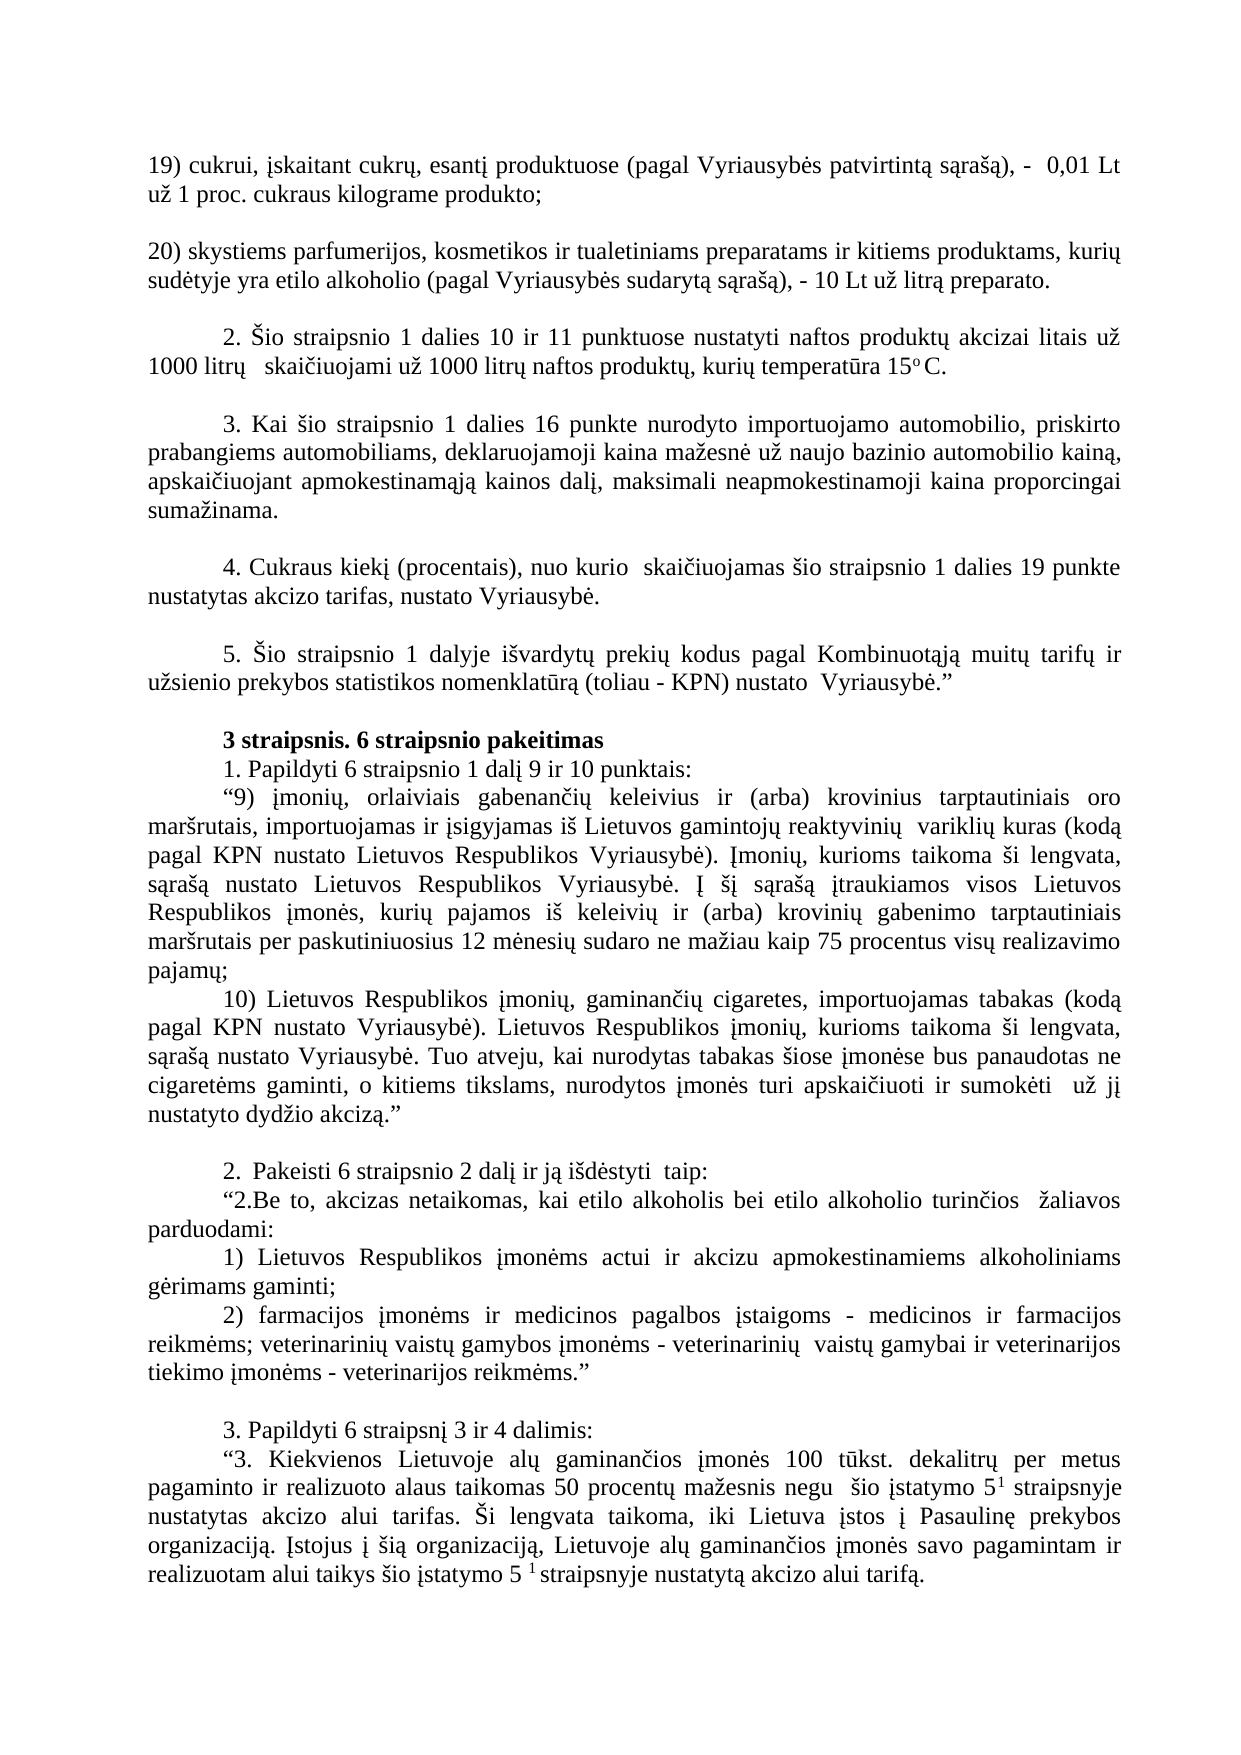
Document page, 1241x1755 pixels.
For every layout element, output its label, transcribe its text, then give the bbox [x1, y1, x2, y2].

text “3. Kiekvienos Lietuvoje alų gaminančios įmonės 100 tūkst. dekalitrų per metus pagaminto ir realizuoto alaus taikomas 50 procentų mažesnis negu šio įstatymo 51 straipsnyje nustatytas akcizo alui tarifas. Ši lengvata taikoma, iki Lietuva įstos į Pasaulinę prekybos organizaciją. Įstojus į šią organizaciją, Lietuvoje alų gaminančios įmonės savo pagamintam ir realizuotam alui taikys šio įstatymo 5 1 straipsnyje nustatytą akcizo alui tarifą. [148, 1444, 1122, 1587]
text 1. Papildyti 6 straipsnio 1 dalį 9 ir 10 punktais: [148, 754, 1122, 782]
text 5. Šio straipsnio 1 dalyje išvardytų prekių kodus pagal Kombinuotąją muitų tarifų ir užsienio prekybos statistikos nomenklatūrą (toliau - KPN) nustato Vyriausybė.” [148, 639, 1122, 696]
text “9) įmonių, orlaiviais gabenančių keleivius ir (arba) krovinius tarptautiniais oro maršrutais, importuojamas ir įsigyjamas iš Lietuvos gamintojų reaktyvinių variklių kuras (kodą pagal KPN nustato Lietuvos Respublikos Vyriausybė). Įmonių, kurioms taikoma ši lengvata, sąrašą nustato Lietuvos Respublikos Vyriausybė. Į šį sąrašą įtraukiamos visos Lietuvos Respublikos įmonės, kurių pajamos iš keleivių ir (arba) krovinių gabenimo tarptautiniais maršrutais per paskutiniuosius 12 mėnesių sudaro ne mažiau kaip 75 procentus visų realizavimo pajamų; [148, 782, 1122, 984]
text “2.Be to, akcizas netaikomas, kai etilo alkoholis bei etilo alkoholio turinčios žaliavos parduodami: [148, 1185, 1122, 1242]
text 2. Šio straipsnio 1 dalies 10 ir 11 punktuose nustatyti naftos produktų akcizai litais už 1000 litrų skaičiuojami už 1000 litrų naftos produktų, kurių temperatūra 15o C. [148, 322, 1122, 380]
text 3 straipsnis. 6 straipsnio pakeitimas [148, 725, 1122, 754]
text 20) skystiems parfumerijos, kosmetikos ir tualetiniams preparatams ir kitiems produktams, kurių sudėtyje yra etilo alkoholio (pagal Vyriausybės sudarytą sąrašą), - 10 Lt už litrą preparato. [148, 236, 1122, 294]
text 3. Kai šio straipsnio 1 dalies 16 punkte nurodyto importuojamo automobilio, priskirto prabangiems automobiliams, deklaruojamoji kaina mažesnė už naujo bazinio automobilio kainą, apskaičiuojant apmokestinamąją kainos dalį, maksimali neapmokestinamoji kaina proporcingai sumažinama. [148, 409, 1122, 524]
text 4. Cukraus kiekį (procentais), nuo kurio skaičiuojamas šio straipsnio 1 dalies 19 punkte nustatytas akcizo tarifas, nustato Vyriausybė. [148, 552, 1122, 610]
text 19) cukrui, įskaitant cukrų, esantį produktuose (pagal Vyriausybės patvirtintą sąrašą), - 0,01 Lt už 1 proc. cukraus kilograme produkto; [148, 150, 1122, 207]
text 2) farmacijos įmonėms ir medicinos pagalbos įstaigoms - medicinos ir farmacijos reikmėms; veterinarinių vaistų gamybos įmonėms - veterinarinių vaistų gamybai ir veterinarijos tiekimo įmonėms - veterinarijos reikmėms.” [148, 1300, 1122, 1386]
text 2. Pakeisti 6 straipsnio 2 dalį ir ją išdėstyti taip: [223, 1156, 1122, 1185]
text 1) Lietuvos Respublikos įmonėms actui ir akcizu apmokestinamiems alkoholiniams gėrimams gaminti; [148, 1242, 1122, 1300]
text 10) Lietuvos Respublikos įmonių, gaminančių cigaretes, importuojamas tabakas (kodą pagal KPN nustato Vyriausybė). Lietuvos Respublikos įmonių, kurioms taikoma ši lengvata, sąrašą nustato Vyriausybė. Tuo atveju, kai nurodytas tabakas šiose įmonėse bus panaudotas ne cigaretėms gaminti, o kitiems tikslams, nurodytos įmonės turi apskaičiuoti ir sumokėti už jį nustatyto dydžio akcizą.” [148, 984, 1122, 1127]
text 3. Papildyti 6 straipsnį 3 ir 4 dalimis: [148, 1415, 1122, 1444]
